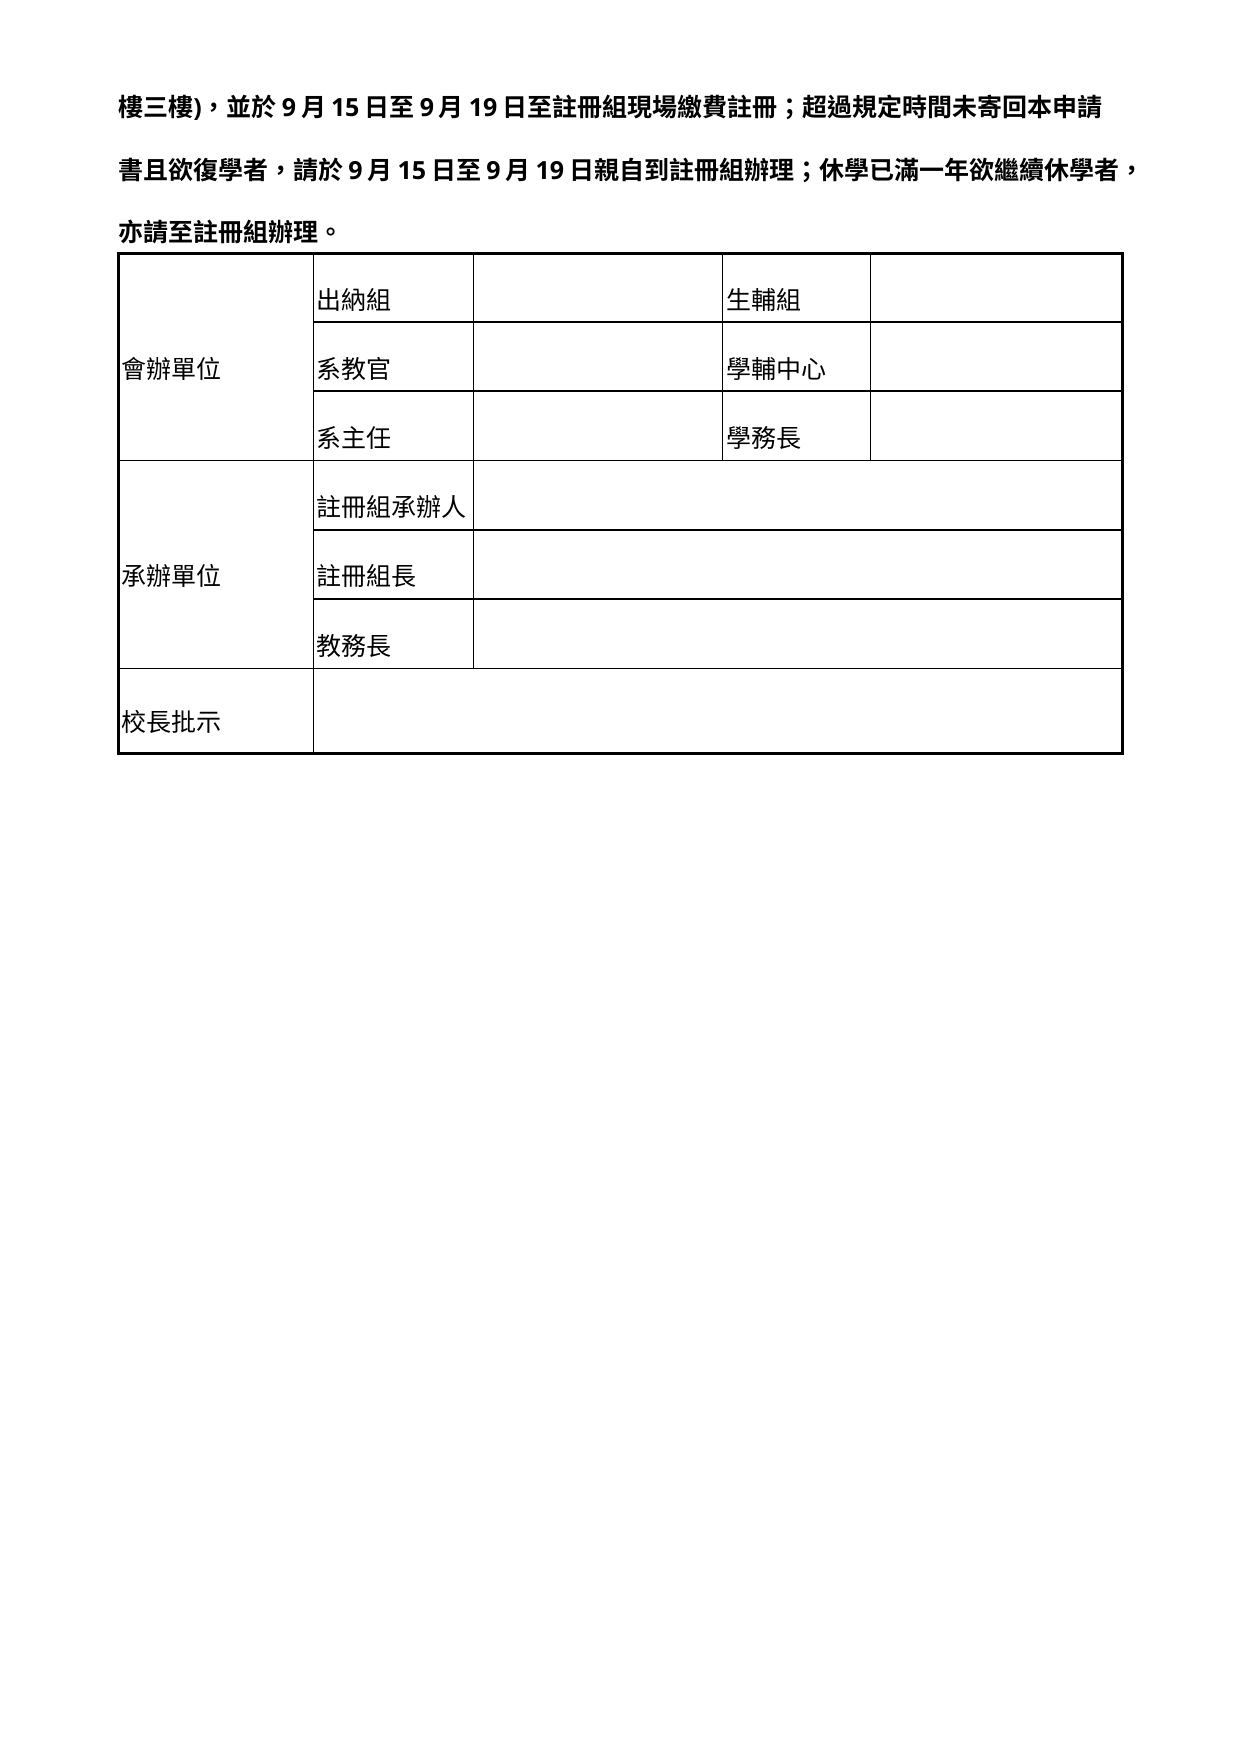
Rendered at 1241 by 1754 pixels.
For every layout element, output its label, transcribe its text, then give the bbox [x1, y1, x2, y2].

table_header 出納組 [314, 255, 473, 321]
table_cell 系教官 [314, 323, 473, 390]
table_header [871, 255, 1121, 321]
table_header 生輔組 [723, 255, 870, 321]
table_cell 註冊組承辦人 [314, 461, 473, 529]
table_cell 學輔中心 [723, 323, 870, 390]
table_cell [314, 669, 1121, 752]
table_cell [474, 600, 1121, 667]
table_cell [474, 531, 1121, 598]
table_cell [871, 392, 1121, 460]
table_cell [474, 461, 1121, 529]
table_cell 承辦單位 [120, 461, 313, 667]
table_cell [871, 323, 1121, 390]
table_cell 校長批示 [120, 669, 313, 752]
table_header [474, 255, 722, 321]
table_cell [474, 323, 722, 390]
table_header 會辦單位 [120, 255, 313, 460]
table_cell [474, 392, 722, 460]
table_cell 系主任 [314, 392, 473, 460]
table_cell 學務長 [723, 392, 870, 460]
text 上述資料填寫完成後，請務必於114年7月14日(一)前將本申請書寄回教務處註冊組(忠孝樓三樓)，並於9月15日至9月19日至註冊組現場繳費註冊；超過規定時間未寄回本申請書且欲復學者，請於9月15日至9月19日親自到註冊組辦理；休學已滿一年欲繼續休學者，亦請至註冊組辦理。 [118, 64, 1122, 252]
table_cell 教務長 [314, 600, 473, 667]
table_cell 註冊組長 [314, 531, 473, 598]
